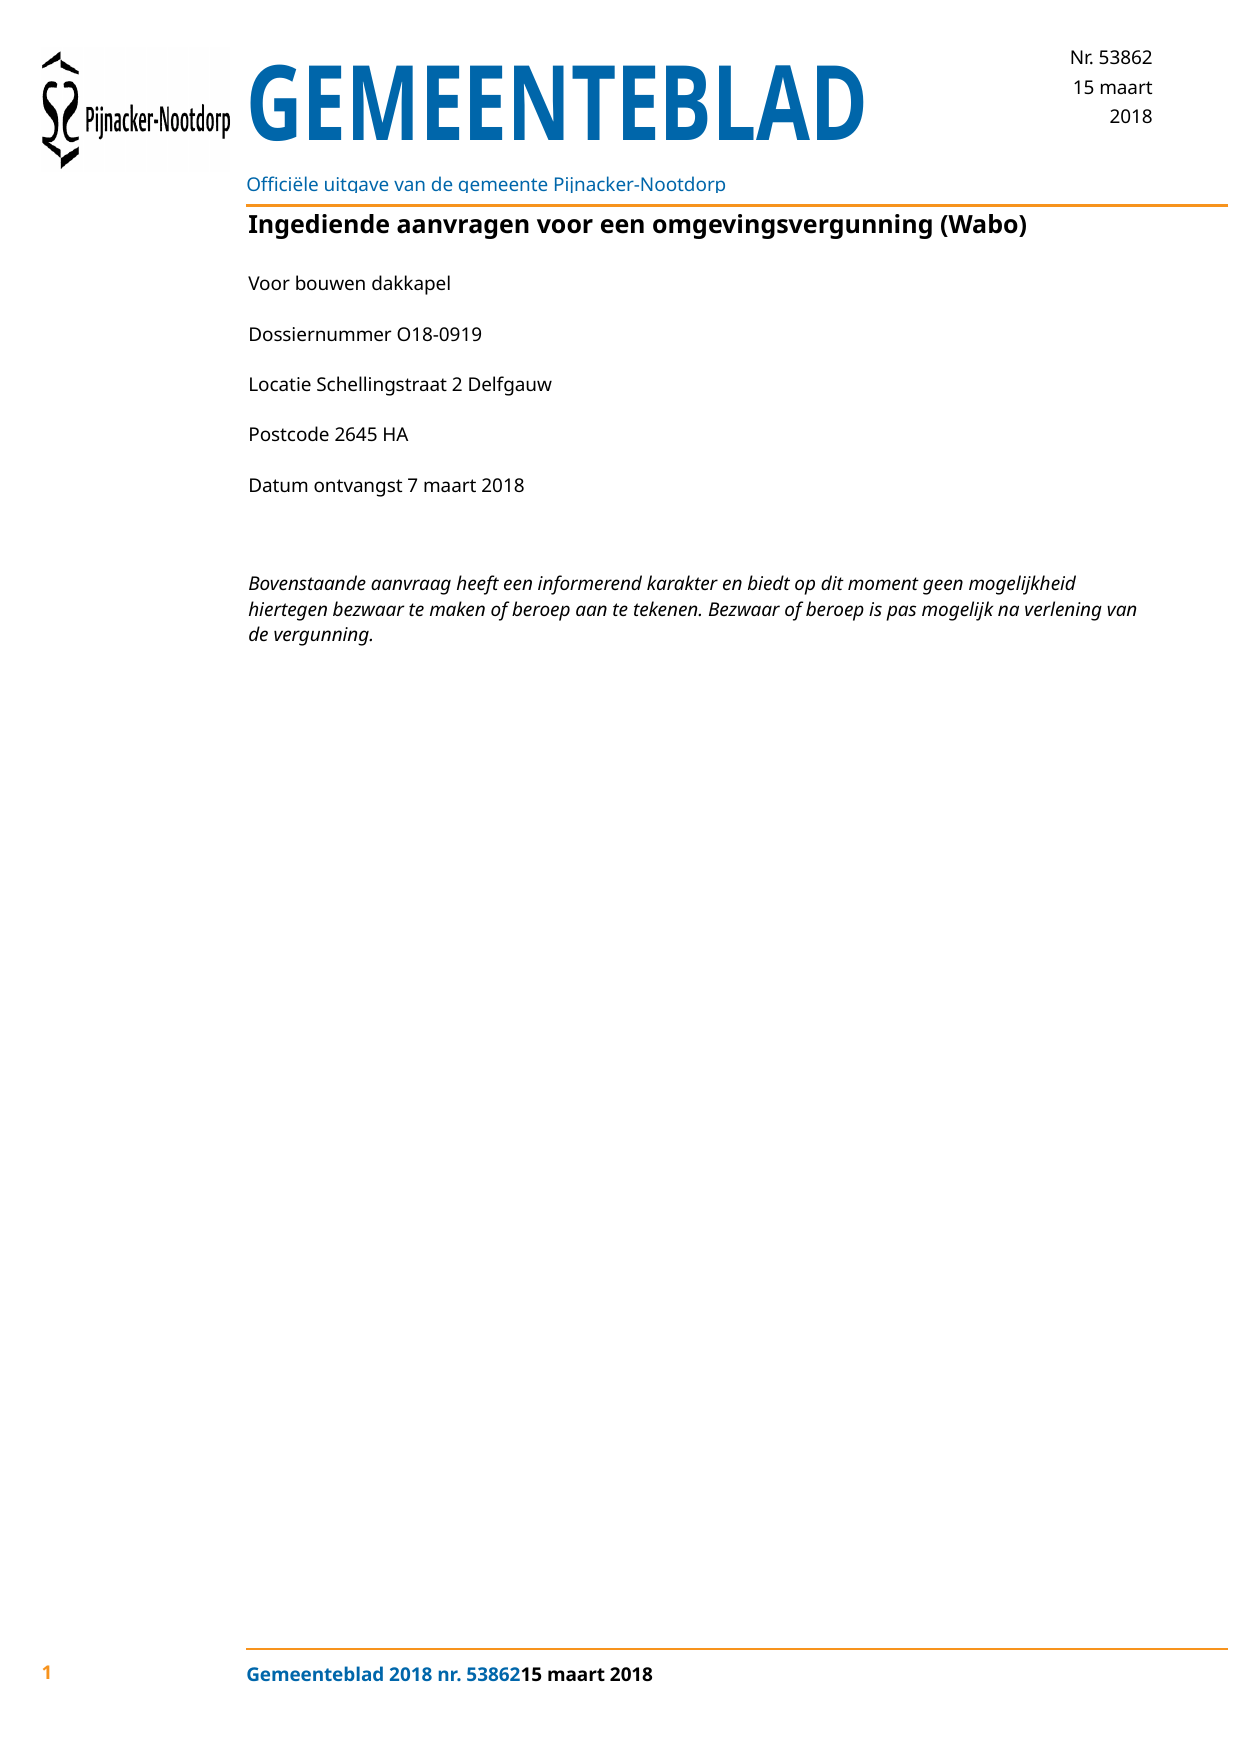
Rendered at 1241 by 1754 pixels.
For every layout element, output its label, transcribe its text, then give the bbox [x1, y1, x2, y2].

text Bovenstaande aanvraag heeft een informerend karakter en biedt op dit moment geen mogelijkheid hiertegen bezwaar te maken of beroep aan te tekenen. Bezwaar of beroep is pas mogelijk na verlening van de vergunning. [248, 570, 1152, 647]
text Dossiernummer O18-0919 [248, 321, 1152, 346]
text Ingediende aanvragen voor een omgevingsvergunning (Wabo) [248, 207, 1152, 241]
text Postcode 2645 HA [248, 422, 1152, 447]
text Datum ontvangst 7 maart 2018 [248, 472, 1152, 498]
text Voor bouwen dakkapel [248, 270, 1152, 296]
text Locatie Schellingstraat 2 Delfgauw [248, 371, 1152, 397]
picture [41, 47, 231, 172]
